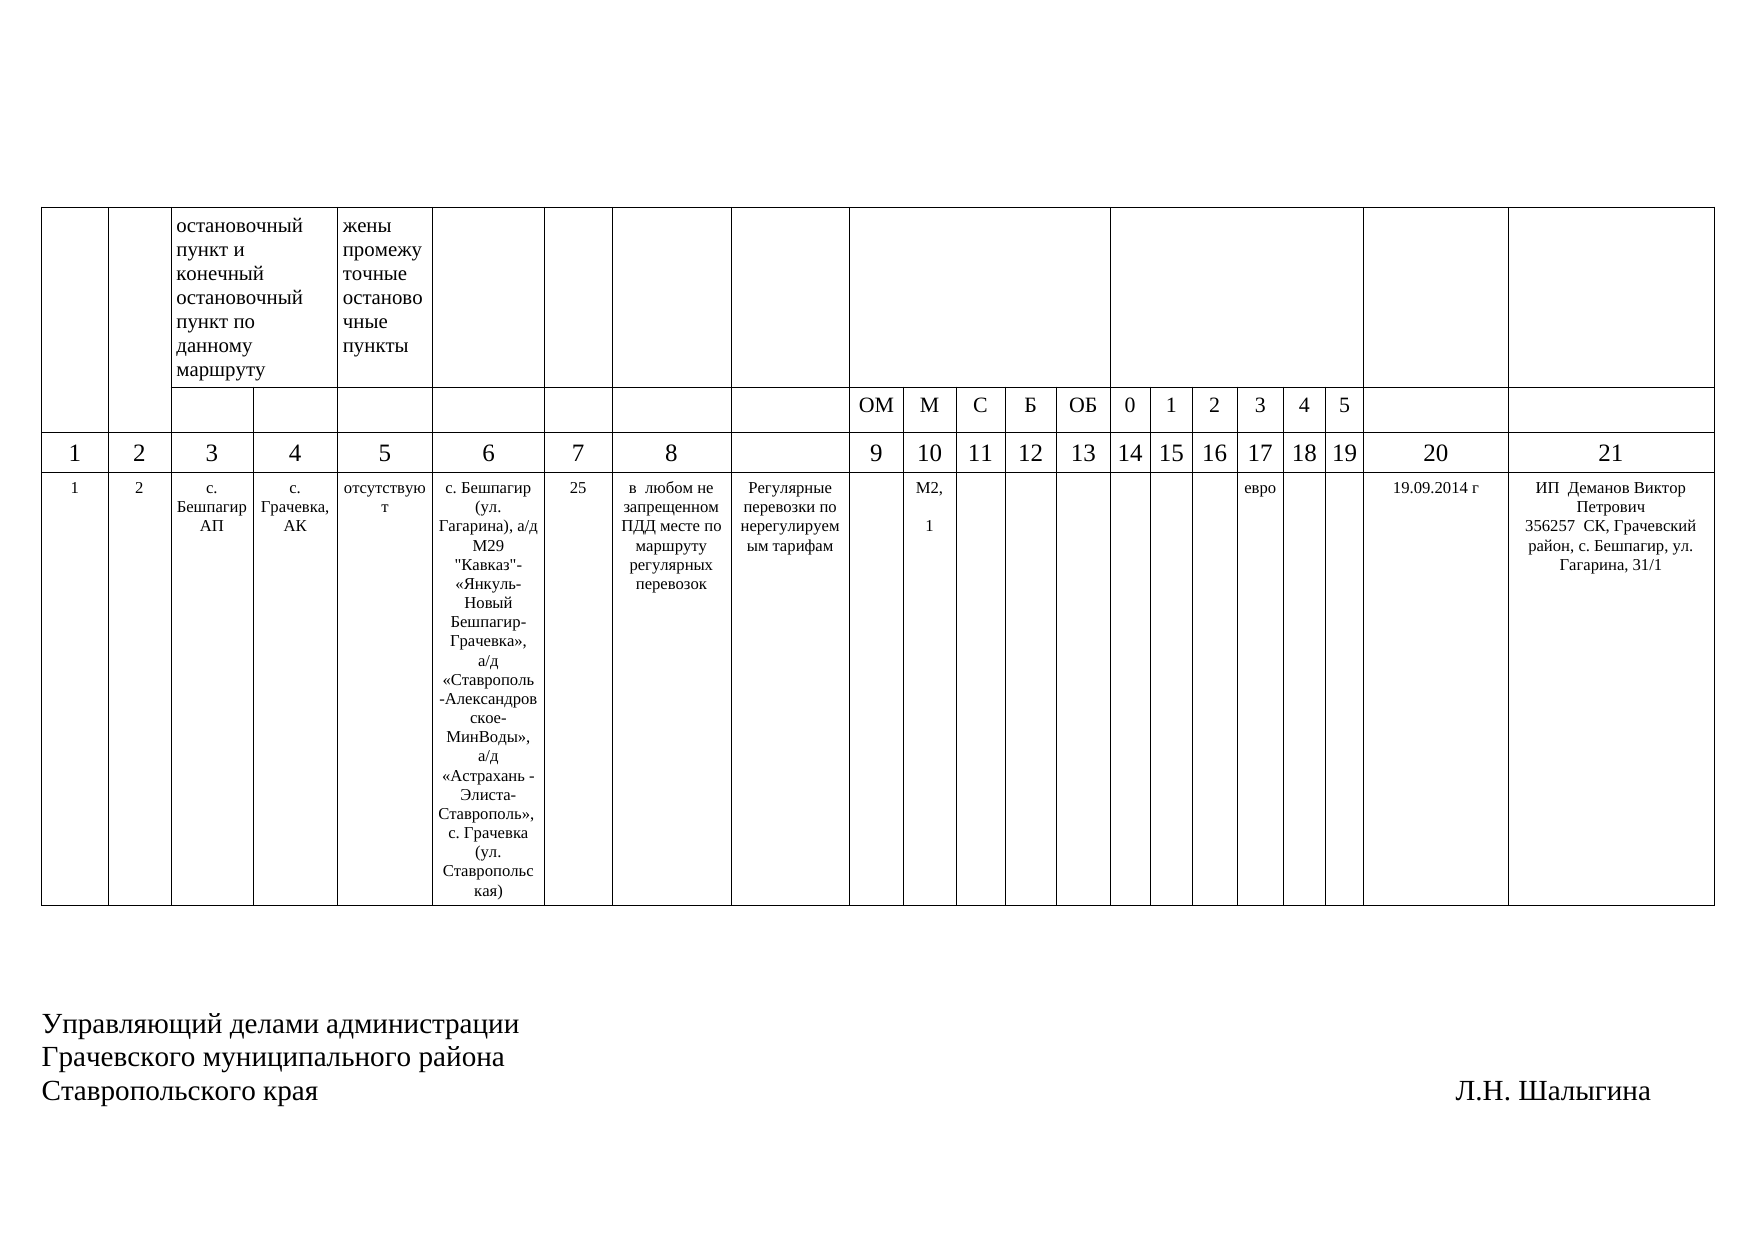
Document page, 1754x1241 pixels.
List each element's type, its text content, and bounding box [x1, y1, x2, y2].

table_cell 17 [1238, 433, 1283, 472]
table_header [433, 208, 544, 387]
table_cell М2, 1 [904, 473, 956, 905]
table_header [1364, 208, 1508, 387]
table_cell 16 [1193, 433, 1237, 472]
table_cell 21 [1509, 433, 1714, 472]
table_cell Б [1006, 388, 1056, 432]
table_cell 19.09.2014 г [1364, 473, 1508, 905]
table_cell в любом не запрещенном ПДД месте по маршруту регулярных перевозок [613, 473, 731, 905]
table_cell 4 [1284, 388, 1325, 432]
table_cell 11 [957, 433, 1005, 472]
table_cell 1 [1151, 388, 1192, 432]
text Управляющий делами администрации [41, 1006, 1713, 1039]
table_cell [850, 473, 903, 905]
table_cell 5 [338, 433, 432, 472]
table_cell ОБ [1057, 388, 1110, 432]
table_cell [1284, 473, 1325, 905]
table_cell 19 [1326, 433, 1363, 472]
table_cell [1111, 473, 1150, 905]
table_cell [172, 388, 253, 432]
table_header жены промежуточные остановочные пункты [338, 208, 432, 387]
table_cell 14 [1111, 433, 1150, 472]
table_cell 10 [904, 433, 956, 472]
table_cell 25 [545, 473, 612, 905]
table_cell С [957, 388, 1005, 432]
table_header [1509, 208, 1714, 387]
table_cell [1006, 473, 1056, 905]
table_header [1111, 208, 1363, 387]
table_cell 9 [850, 433, 903, 472]
table_cell 1 [42, 473, 108, 905]
table_cell с. Бешпагир АП [172, 473, 253, 905]
table_cell [1193, 473, 1237, 905]
table_cell отсутствуют [338, 473, 432, 905]
table_cell 2 [109, 473, 171, 905]
table_cell 0 [1111, 388, 1150, 432]
table_cell 20 [1364, 433, 1508, 472]
table_cell Регулярные перевозки по нерегулируемым тарифам [732, 473, 849, 905]
table_cell [613, 388, 731, 432]
text Ставропольского края Л.Н. Шалыгина [41, 1073, 1713, 1107]
table_cell 2 [109, 433, 171, 472]
table_cell [1057, 473, 1110, 905]
table_cell ИП Деманов Виктор Петрович 356257 СК, Грачевский район, с. Бешпагир, ул. Гагарина, 31/1 [1509, 473, 1714, 905]
table_header [613, 208, 731, 387]
table_cell 4 [254, 433, 337, 472]
table_cell [254, 388, 337, 432]
table_cell М [904, 388, 956, 432]
table_cell 7 [545, 433, 612, 472]
table_header остановочный пункт и конечный остановочный пункт по данному маршруту [172, 208, 337, 387]
table_cell с. Грачевка, АК [254, 473, 337, 905]
table_cell [545, 388, 612, 432]
table_cell [732, 388, 849, 432]
table_header [42, 208, 108, 432]
table_cell [338, 388, 432, 432]
table_cell евро [1238, 473, 1283, 905]
table_cell 1 [42, 433, 108, 472]
table_cell с. Бешпагир (ул. Гагарина), а/д М29 "Кавказ"- «Янкуль-Новый Бешпагир-Грачевка», а/д «Ставрополь -Александров ское-МинВоды», а/д «Астрахань - Элиста-Ставрополь», с. Грачевка (ул. Ставропольс кая) [433, 473, 544, 905]
text Грачевского муниципального района [41, 1039, 1713, 1073]
table_cell 13 [1057, 433, 1110, 472]
table_cell [1151, 473, 1192, 905]
table_cell [433, 388, 544, 432]
table_header [850, 208, 1110, 387]
table_cell [957, 473, 1005, 905]
table_header [545, 208, 612, 387]
table_header [732, 208, 849, 387]
table_cell 12 [1006, 433, 1056, 472]
table_cell 8 [613, 433, 731, 472]
table_cell [732, 433, 849, 472]
table_cell [1509, 388, 1714, 432]
table_cell 5 [1326, 388, 1363, 432]
table_cell 6 [433, 433, 544, 472]
table_cell [1326, 473, 1363, 905]
table_cell 3 [1238, 388, 1283, 432]
table_header [109, 208, 171, 432]
table_cell 3 [172, 433, 253, 472]
table_cell [1364, 388, 1508, 432]
table_cell 15 [1151, 433, 1192, 472]
table_cell ОМ [850, 388, 903, 432]
table_cell 2 [1193, 388, 1237, 432]
table_cell 18 [1284, 433, 1325, 472]
